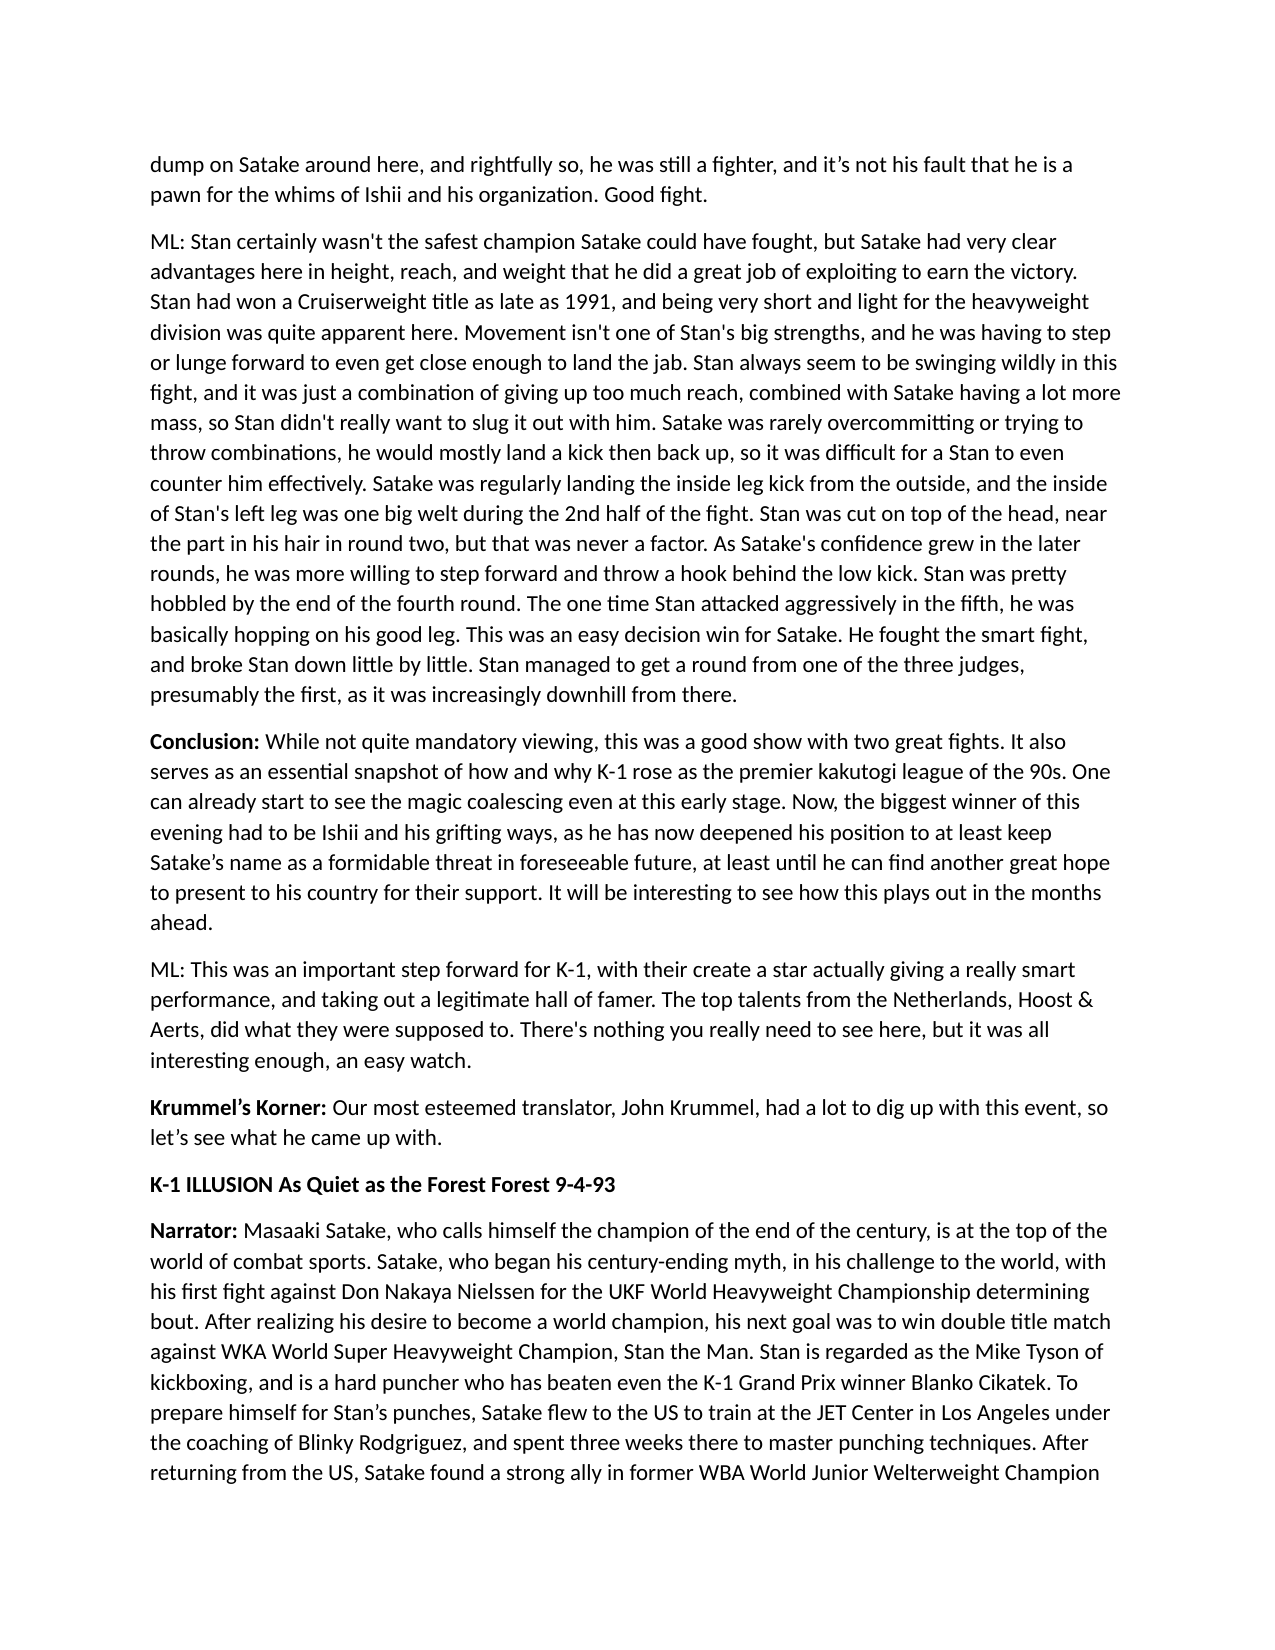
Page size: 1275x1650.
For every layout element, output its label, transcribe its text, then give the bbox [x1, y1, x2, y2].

text Conclusion: While not quite mandatory viewing, this was a good show with two great fights. It also serves as an essential snapshot of how and why K-1 rose as the premier kakutogi league of the 90s. One can already start to see the magic coalescing even at this early stage. Now, the biggest winner of this evening had to be Ishii and his grifting ways, as he has now deepened his position to at least keep Satake’s name as a formidable threat in foreseeable future, at least until he can find another great hope to present to his country for their support. It will be interesting to see how this plays out in the months ahead. [150, 727, 1125, 936]
text Narrator: Masaaki Satake, who calls himself the champion of the end of the century, is at the top of the world of combat sports. Satake, who began his century-ending myth, in his challenge to the world, with his first fight against Don Nakaya Nielssen for the UKF World Heavyweight Championship determining bout. After realizing his desire to become a world champion, his next goal was to win double title match against WKA World Super Heavyweight Champion, Stan the Man. Stan is regarded as the Mike Tyson of kickboxing, and is a hard puncher who has beaten even the K-1 Grand Prix winner Blanko Cikatek. To prepare himself for Stan’s punches, Satake flew to the US to train at the JET Center in Los Angeles under the coaching of Blinky Rodgriguez, and spent three weeks there to master punching techniques. After returning from the US, Satake found a strong ally in former WBA World Junior Welterweight Champion [150, 1217, 1125, 1486]
text dump on Satake around here, and rightfully so, he was still a fighter, and it’s not his fault that he is a pawn for the whims of Ishii and his organization. Good fight. [150, 150, 1125, 208]
text ML: Stan certainly wasn't the safest champion Satake could have fought, but Satake had very clear advantages here in height, reach, and weight that he did a great job of exploiting to earn the victory. Stan had won a Cruiserweight title as late as 1991, and being very short and light for the heavyweight division was quite apparent here. Movement isn't one of Stan's big strengths, and he was having to step or lunge forward to even get close enough to land the jab. Stan always seem to be swinging wildly in this fight, and it was just a combination of giving up too much reach, combined with Satake having a lot more mass, so Stan didn't really want to slug it out with him. Satake was rarely overcommitting or trying to throw combinations, he would mostly land a kick then back up, so it was difficult for a Stan to even counter him effectively. Satake was regularly landing the inside leg kick from the outside, and the inside of Stan's left leg was one big welt during the 2nd half of the fight. Stan was cut on top of the head, near the part in his hair in round two, but that was never a factor. As Satake's confidence grew in the later rounds, he was more willing to step forward and throw a hook behind the low kick. Stan was pretty hobbled by the end of the fourth round. The one time Stan attacked aggressively in the fifth, he was basically hopping on his good leg. This was an easy decision win for Satake. He fought the smart fight, and broke Stan down little by little. Stan managed to get a round from one of the three judges, presumably the first, as it was increasingly downhill from there. [150, 227, 1125, 708]
text ML: This was an important step forward for K-1, with their create a star actually giving a really smart performance, and taking out a legitimate hall of famer. The top talents from the Netherlands, Hoost & Aerts, did what they were supposed to. There's nothing you really need to see here, but it was all interesting enough, an easy watch. [150, 955, 1125, 1074]
text K-1 ILLUSION As Quiet as the Forest Forest 9-4-93 [150, 1170, 1125, 1198]
text Krummel’s Korner: Our most esteemed translator, John Krummel, had a lot to dig up with this event, so let’s see what he came up with. [150, 1093, 1125, 1151]
